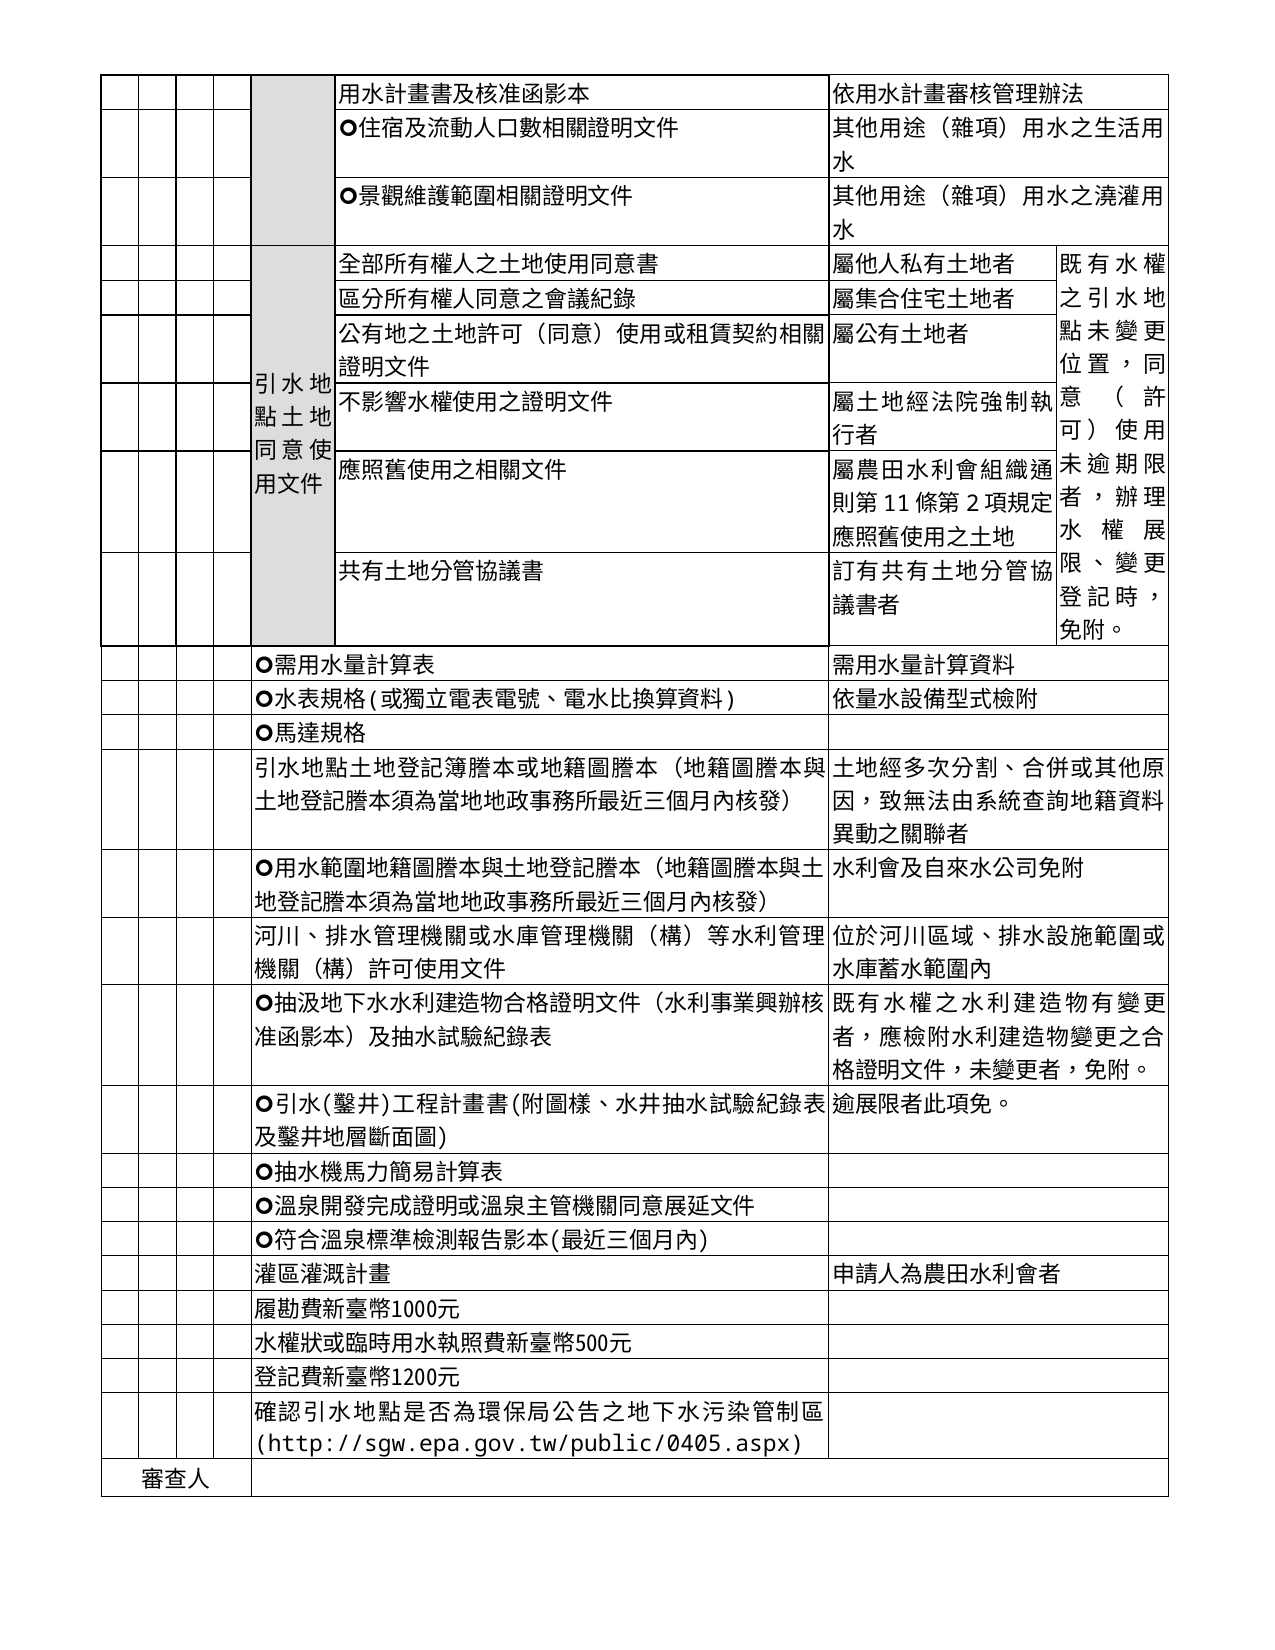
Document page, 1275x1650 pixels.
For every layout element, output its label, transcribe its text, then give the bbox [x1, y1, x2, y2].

table_cell [1169, 1085, 1174, 1152]
table_cell [214, 918, 251, 984]
table_cell [1169, 382, 1174, 450]
table_cell [177, 1325, 213, 1358]
table_cell [1169, 1458, 1174, 1496]
table_cell 需用水量計算表 [252, 647, 828, 680]
table_cell 全部所有權人之土地使用同意書 [336, 246, 828, 279]
table_cell [1169, 749, 1174, 849]
table_cell [102, 1359, 138, 1392]
table_cell [214, 76, 250, 109]
table_cell 不影響水權使用之證明文件 [336, 384, 828, 450]
table_cell 灌區灌溉計畫 [252, 1256, 828, 1289]
table_cell [139, 1359, 176, 1392]
table_cell [139, 715, 176, 748]
table_cell [139, 647, 176, 680]
table_cell [139, 110, 175, 177]
table_cell [139, 1256, 176, 1289]
table_cell [177, 384, 213, 450]
table_cell [214, 850, 251, 917]
table_cell [177, 715, 213, 748]
table_cell [102, 76, 138, 109]
table_cell 河川、排水管理機關或水庫管理機關（構）等水利管理機關（構）許可使用文件 [252, 918, 828, 984]
table_cell [139, 1086, 176, 1152]
table_cell 共有土地分管協議書 [336, 553, 828, 645]
table_cell [1169, 177, 1174, 245]
table_cell [177, 452, 213, 552]
table_cell [829, 1291, 1168, 1324]
table_cell [1169, 849, 1174, 917]
table_cell [177, 1393, 213, 1458]
table_cell [214, 715, 251, 748]
table_cell [139, 452, 175, 552]
table_cell [177, 1086, 213, 1152]
table_cell [139, 384, 175, 450]
table_cell [139, 985, 176, 1085]
table_cell [102, 110, 138, 177]
table_cell 依用水計畫審核管理辦法 [830, 75, 1168, 109]
table_cell 屬土地經法院強制執行者 [830, 383, 1056, 450]
table_cell [1169, 1324, 1174, 1358]
table_cell [214, 384, 250, 450]
table_cell 馬達規格 [252, 715, 828, 748]
table_cell [1169, 109, 1174, 177]
table_cell [1169, 1187, 1174, 1221]
table_cell 其他用途（雜項）用水之澆灌用水 [830, 178, 1168, 245]
table_cell [177, 850, 213, 917]
table_cell 需用水量計算資料 [829, 646, 1168, 680]
table_cell [139, 681, 176, 714]
table_cell [102, 750, 138, 849]
table_cell 屬公有土地者 [830, 315, 1056, 382]
table_cell 公有地之土地許可（同意）使用或租賃契約相關證明文件 [336, 316, 828, 382]
table_cell [1169, 74, 1174, 109]
table_cell 審查人 [102, 1459, 251, 1496]
table_cell 履勘費新臺幣1000元 [252, 1291, 828, 1324]
table_cell 確認引水地點是否為環保局公告之地下水污染管制區(http://sgw.epa.gov.tw/public/0405.aspx) [252, 1393, 828, 1458]
table_cell [214, 452, 250, 552]
table_cell [102, 647, 138, 680]
table_cell [214, 246, 250, 279]
table_cell [177, 681, 213, 714]
table_cell [102, 1291, 138, 1324]
table_cell 既有水權之水利建造物有變更者，應檢附水利建造物變更之合格證明文件，未變更者，免附。 [829, 985, 1168, 1085]
table_cell [1169, 1255, 1174, 1289]
table_cell [829, 1154, 1168, 1187]
table_cell [102, 850, 138, 917]
table_cell 引水(鑿井)工程計畫書(附圖樣、水井抽水試驗紀錄表及鑿井地層斷面圖) [252, 1086, 828, 1152]
table_cell [102, 681, 138, 714]
table_cell [214, 1291, 251, 1324]
table_cell [214, 1188, 251, 1221]
table_cell [139, 553, 175, 645]
table_cell [177, 1188, 213, 1221]
table_cell [214, 647, 251, 680]
table_cell [1169, 245, 1174, 279]
table_cell [102, 918, 138, 984]
table_cell [139, 1154, 176, 1187]
table_cell [177, 1222, 213, 1255]
table_cell 區分所有權人同意之會議紀錄 [336, 281, 828, 314]
table_cell 水權狀或臨時用水執照費新臺幣500元 [252, 1325, 828, 1358]
table_cell [177, 553, 213, 645]
table_cell [139, 918, 176, 984]
table_cell 申請人為農田水利會者 [829, 1256, 1168, 1289]
table_cell 土地經多次分割、合併或其他原因，致無法由系統查詢地籍資料異動之關聯者 [829, 750, 1168, 849]
table_cell [252, 1459, 696, 1496]
table_cell [214, 1359, 251, 1392]
table_cell 應照舊使用之相關文件 [336, 452, 828, 552]
table_cell [177, 178, 213, 245]
table_cell [177, 246, 213, 279]
table_cell 引水地點土地登記簿謄本或地籍圖謄本（地籍圖謄本與土地登記謄本須為當地地政事務所最近三個月內核發） [252, 750, 828, 849]
table_cell [1169, 984, 1174, 1085]
table_cell 水利會及自來水公司免附 [829, 850, 1168, 917]
table_cell [139, 178, 175, 245]
table_cell [252, 76, 334, 245]
table_cell 抽水機馬力簡易計算表 [252, 1154, 828, 1187]
table_cell [1169, 714, 1174, 748]
table_cell [177, 281, 213, 314]
table_cell [102, 1222, 138, 1255]
table_cell [1169, 1358, 1174, 1392]
table_cell 引水地點土地同意使用文件 [252, 246, 334, 645]
table_cell [829, 715, 1168, 748]
table_cell [102, 985, 138, 1085]
table_cell [214, 1086, 251, 1152]
table_cell [177, 76, 213, 109]
table_cell [1169, 917, 1174, 984]
table_cell [214, 178, 250, 245]
table_cell 用水計畫書及核准函影本 [336, 76, 828, 109]
table_cell 其他用途（雜項）用水之生活用水 [830, 110, 1168, 177]
table_cell [102, 1188, 138, 1221]
table_cell [214, 1393, 251, 1458]
table_cell [214, 316, 250, 382]
table_cell [214, 1222, 251, 1255]
table_cell [829, 1393, 1168, 1458]
table_cell [102, 452, 138, 552]
table_cell [1169, 1392, 1174, 1458]
table_cell 抽汲地下水水利建造物合格證明文件（水利事業興辦核准函影本）及抽水試驗紀錄表 [252, 985, 828, 1085]
table_cell 位於河川區域、排水設施範圍或水庫蓄水範圍內 [829, 918, 1168, 984]
table_cell [1169, 450, 1174, 552]
table_cell [139, 1393, 176, 1458]
table_cell [102, 178, 138, 245]
table_cell [829, 1359, 1168, 1392]
table_cell [1169, 680, 1174, 714]
table_cell [139, 316, 175, 382]
table_cell [139, 1222, 176, 1255]
table_cell [1169, 1153, 1174, 1187]
table_cell [177, 110, 213, 177]
table_cell 屬他人私有土地者 [830, 246, 1056, 279]
table_cell 溫泉開發完成證明或溫泉主管機關同意展延文件 [252, 1188, 828, 1221]
table_cell [214, 985, 251, 1085]
table_cell [102, 316, 138, 382]
table_cell 住宿及流動人口數相關證明文件 [336, 110, 828, 177]
table_cell [829, 1459, 1168, 1496]
table_cell [1169, 1221, 1174, 1255]
table_cell [214, 281, 250, 314]
table_cell 符合溫泉標準檢測報告影本(最近三個月內) [252, 1222, 828, 1255]
table_cell [139, 281, 175, 314]
table_cell [139, 1188, 176, 1221]
table_cell [214, 750, 251, 849]
table_cell [177, 1291, 213, 1324]
table_cell [214, 681, 251, 714]
table_cell [102, 1256, 138, 1289]
table_cell [139, 1291, 176, 1324]
table_cell [214, 553, 250, 645]
table_cell 用水範圍地籍圖謄本與土地登記謄本（地籍圖謄本與土地登記謄本須為當地地政事務所最近三個月內核發） [252, 850, 828, 917]
table_cell 逾展限者此項免。 [829, 1086, 1168, 1152]
table_cell [177, 1359, 213, 1392]
table_cell 訂有共有土地分管協議書者 [830, 553, 1056, 645]
table_cell [102, 1325, 138, 1358]
table_cell 登記費新臺幣1200元 [252, 1359, 828, 1392]
table_cell 屬集合住宅土地者 [830, 281, 1056, 314]
table_cell [1169, 314, 1174, 382]
table_cell [102, 1393, 138, 1458]
table_cell [102, 1154, 138, 1187]
table_cell 屬農田水利會組織通則第11條第2項規定應照舊使用之土地 [830, 451, 1056, 552]
table_cell [139, 850, 176, 917]
table_cell [102, 715, 138, 748]
table_cell [1169, 552, 1174, 645]
table_cell [139, 750, 176, 849]
table_cell [177, 316, 213, 382]
table_cell [1169, 280, 1174, 314]
table_cell [139, 76, 175, 109]
table_cell 景觀維護範圍相關證明文件 [336, 178, 828, 245]
table_cell [177, 750, 213, 849]
table_cell [214, 110, 250, 177]
table_cell [829, 1188, 1168, 1221]
table_cell [139, 1325, 176, 1358]
table_cell [1169, 645, 1174, 680]
table_cell [177, 985, 213, 1085]
table_cell [102, 384, 138, 450]
table_cell [177, 918, 213, 984]
table_cell [214, 1154, 251, 1187]
table_cell [102, 553, 138, 645]
table_cell 水表規格(或獨立電表電號、電水比換算資料) [252, 681, 828, 714]
table_cell [214, 1256, 251, 1289]
table_cell [102, 1086, 138, 1152]
table_cell [829, 1325, 1168, 1358]
table_cell [177, 1256, 213, 1289]
table_cell 既有水權之引水地點未變更位置，同意（許可）使用未逾期限者，辦理水權展限、變更登記時，免附。 [1057, 246, 1168, 645]
table_cell [696, 1459, 829, 1496]
table_cell 依量水設備型式檢附 [829, 681, 1168, 714]
table_cell [177, 647, 213, 680]
table_cell [177, 1154, 213, 1187]
table_cell [139, 246, 175, 279]
table_cell [102, 246, 138, 279]
table_cell [214, 1325, 251, 1358]
table_cell [1169, 1290, 1174, 1324]
table_cell [829, 1222, 1168, 1255]
table_cell [102, 281, 138, 314]
